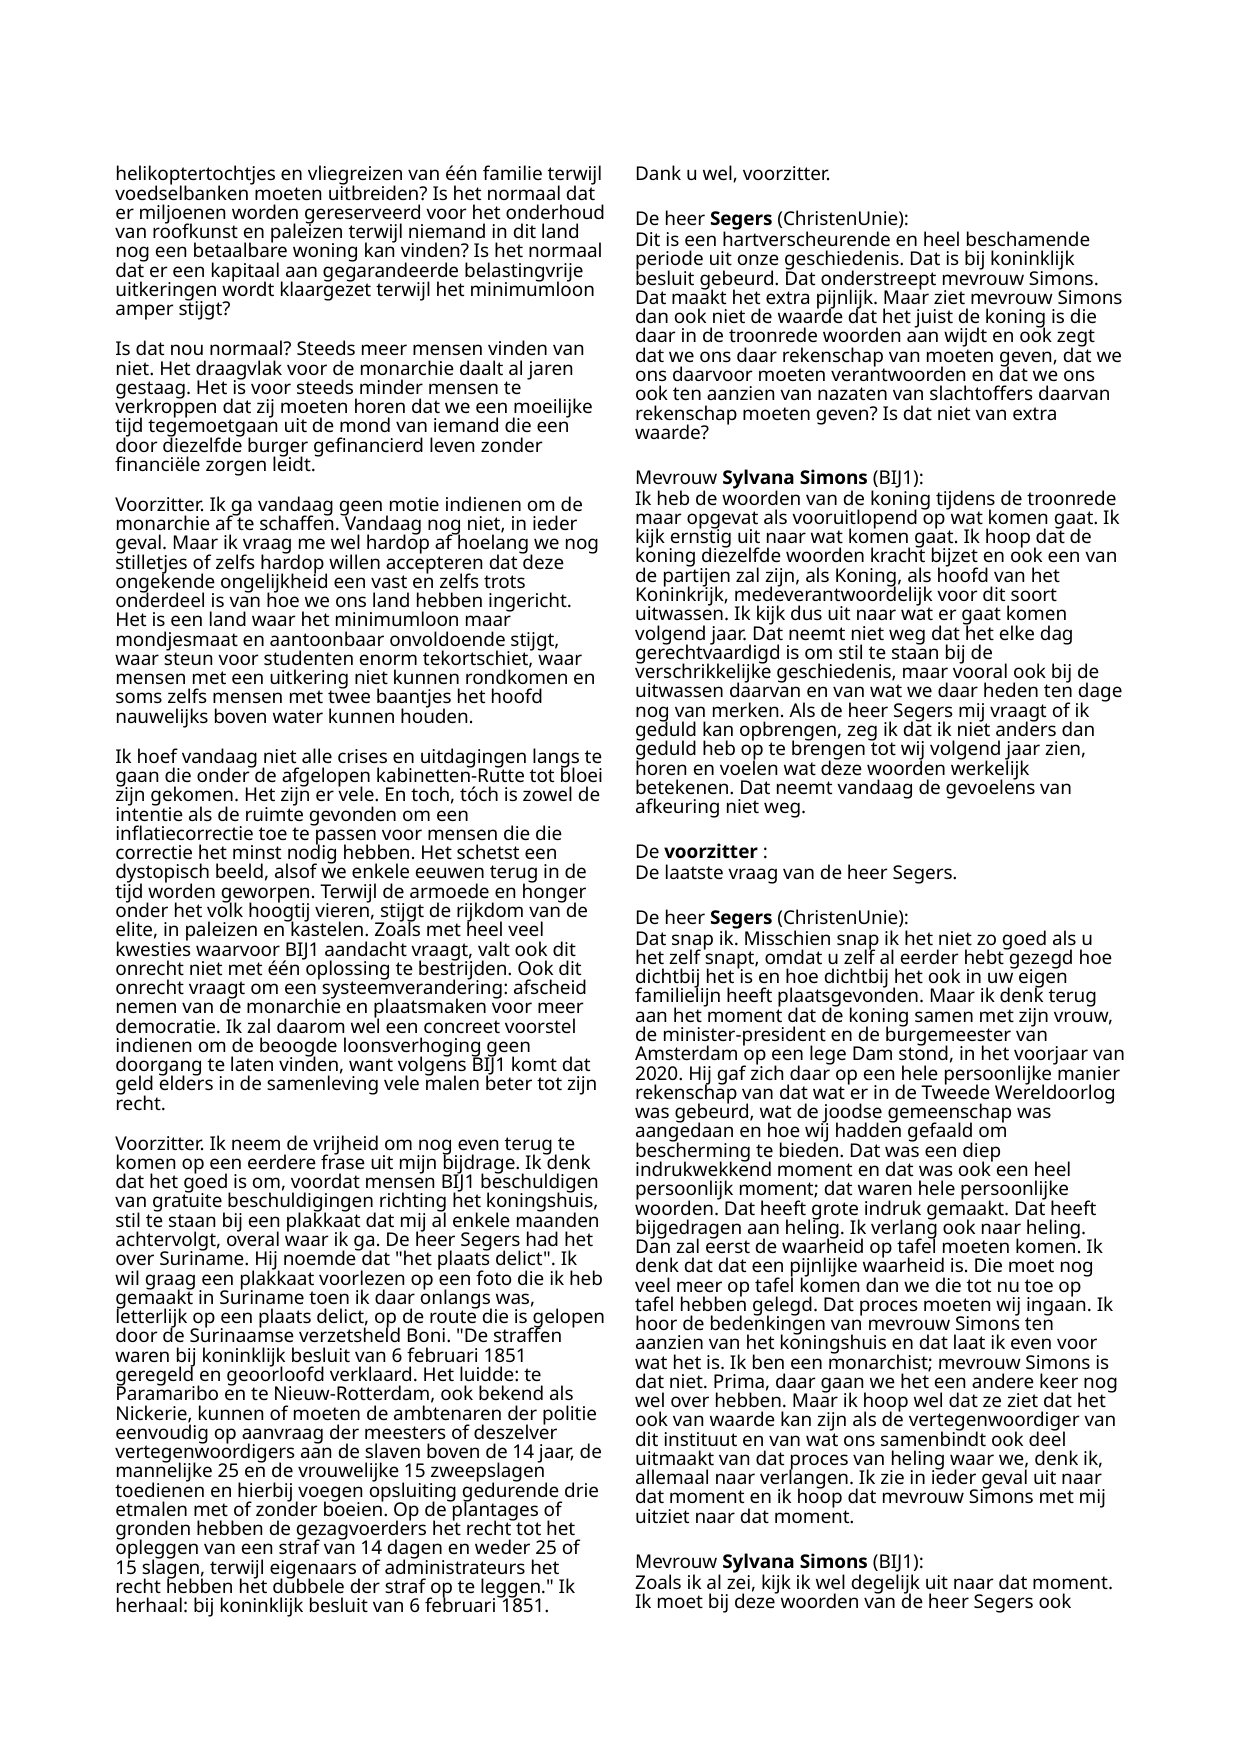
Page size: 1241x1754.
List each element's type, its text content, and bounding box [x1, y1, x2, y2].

text helikoptertochtjes en vliegreizen van één familie terwijl voedselbanken moeten uitbreiden? Is het normaal dat er miljoenen worden gereserveerd voor het onderhoud van roofkunst en paleizen terwijl niemand in dit land nog een betaalbare woning kan vinden? Is het normaal dat er een kapitaal aan gegarandeerde belastingvrije uitkeringen wordt klaargezet terwijl het minimumloon amper stijgt? [115, 165, 605, 319]
text Zoals ik al zei, kijk ik wel degelijk uit naar dat moment. Ik moet bij deze woorden van de heer Segers ook [635, 1574, 1125, 1612]
text De voorzitter : [635, 838, 1125, 864]
text Dat snap ik. Misschien snap ik het niet zo goed als u het zelf snapt, omdat u zelf al eerder hebt gezegd hoe dichtbij het is en hoe dichtbij het ook in uw eigen familielijn heeft plaatsgevonden. Maar ik denk terug aan het moment dat de koning samen met zijn vrouw, de minister-president en de burgemeester van Amsterdam op een lege Dam stond, in het voorjaar van 2020. Hij gaf zich daar op een hele persoonlijke manier rekenschap van dat wat er in de Tweede Wereldoorlog was gebeurd, wat de joodse gemeenschap was aangedaan en hoe wij hadden gefaald om bescherming te bieden. Dat was een diep indrukwekkend moment en dat was ook een heel persoonlijk moment; dat waren hele persoonlijke woorden. Dat heeft grote indruk gemaakt. Dat heeft bijgedragen aan heling. Ik verlang ook naar heling. Dan zal eerst de waarheid op tafel moeten komen. Ik denk dat dat een pijnlijke waarheid is. Die moet nog veel meer op tafel komen dan we die tot nu toe op tafel hebben gelegd. Dat proces moeten wij ingaan. Ik hoor de bedenkingen van mevrouw Simons ten aanzien van het koningshuis en dat laat ik even voor wat het is. Ik ben een monarchist; mevrouw Simons is dat niet. Prima, daar gaan we het een andere keer nog wel over hebben. Maar ik hoop wel dat ze ziet dat het ook van waarde kan zijn als de vertegenwoordiger van dit instituut en van wat ons samenbindt ook deel uitmaakt van dat proces van heling waar we, denk ik, allemaal naar verlangen. Ik zie in ieder geval uit naar dat moment en ik hoop dat mevrouw Simons met mij uitziet naar dat moment. [635, 930, 1125, 1527]
text De heer Segers (ChristenUnie): [635, 904, 1125, 930]
text Ik heb de woorden van de koning tijdens de troonrede maar opgevat als vooruitlopend op wat komen gaat. Ik kijk ernstig uit naar wat komen gaat. Ik hoop dat de koning diezelfde woorden kracht bijzet en ook een van de partijen zal zijn, als Koning, als hoofd van het Koninkrijk, medeverantwoordelijk voor dit soort uitwassen. Ik kijk dus uit naar wat er gaat komen volgend jaar. Dat neemt niet weg dat het elke dag gerechtvaardigd is om stil te staan bij de verschrikkelijke geschiedenis, maar vooral ook bij de uitwassen daarvan en van wat we daar heden ten dage nog van merken. Als de heer Segers mij vraagt of ik geduld kan opbrengen, zeg ik dat ik niet anders dan geduld heb op te brengen tot wij volgend jaar zien, horen en voelen wat deze woorden werkelijk betekenen. Dat neemt vandaag de gevoelens van afkeuring niet weg. [635, 490, 1125, 817]
text Voorzitter. Ik neem de vrijheid om nog even terug te komen op een eerdere frase uit mijn bijdrage. Ik denk dat het goed is om, voordat mensen BIJ1 beschuldigen van gratuite beschuldigingen richting het koningshuis, stil te staan bij een plakkaat dat mij al enkele maanden achtervolgt, overal waar ik ga. De heer Segers had het over Suriname. Hij noemde dat "het plaats delict". Ik wil graag een plakkaat voorlezen op een foto die ik heb gemaakt in Suriname toen ik daar onlangs was, letterlijk op een plaats delict, op de route die is gelopen door de Surinaamse verzetsheld Boni. "De straffen waren bij koninklijk besluit van 6 februari 1851 geregeld en geoorloofd verklaard. Het luidde: te Paramaribo en te Nieuw-Rotterdam, ook bekend als Nickerie, kunnen of moeten de ambtenaren der politie eenvoudig op aanvraag der meesters of deszelver vertegenwoordigers aan de slaven boven de 14 jaar, de mannelijke 25 en de vrouwelijke 15 zweepslagen toedienen en hierbij voegen opsluiting gedurende drie etmalen met of zonder boeien. Op de plantages of gronden hebben de gezagvoerders het recht tot het opleggen van een straf van 14 dagen en weder 25 of 15 slagen, terwijl eigenaars of administrateurs het recht hebben het dubbele der straf op te leggen." Ik herhaal: bij koninklijk besluit van 6 februari 1851. [115, 1135, 605, 1616]
text De heer Segers (ChristenUnie): [635, 205, 1125, 231]
text Dank u wel, voorzitter. [635, 165, 1125, 184]
text Mevrouw Sylvana Simons (BIJ1): [635, 464, 1125, 490]
text Voorzitter. Ik ga vandaag geen motie indienen om de monarchie af te schaffen. Vandaag nog niet, in ieder geval. Maar ik vraag me wel hardop af hoelang we nog stilletjes of zelfs hardop willen accepteren dat deze ongekende ongelijkheid een vast en zelfs trots onderdeel is van hoe we ons land hebben ingericht. Het is een land waar het minimumloon maar mondjesmaat en aantoonbaar onvoldoende stijgt, waar steun voor studenten enorm tekortschiet, waar mensen met een uitkering niet kunnen rondkomen en soms zelfs mensen met twee baantjes het hoofd nauwelijks boven water kunnen houden. [115, 496, 605, 727]
text Is dat nou normaal? Steeds meer mensen vinden van niet. Het draagvlak voor de monarchie daalt al jaren gestaag. Het is voor steeds minder mensen te verkroppen dat zij moeten horen dat we een moeilijke tijd tegemoetgaan uit de mond van iemand die een door diezelfde burger gefinancierd leven zonder financiële zorgen leidt. [115, 340, 605, 475]
text De laatste vraag van de heer Segers. [635, 864, 1125, 883]
text Dit is een hartverscheurende en heel beschamende periode uit onze geschiedenis. Dat is bij koninklijk besluit gebeurd. Dat onderstreept mevrouw Simons. Dat maakt het extra pijnlijk. Maar ziet mevrouw Simons dan ook niet de waarde dat het juist de koning is die daar in de troonrede woorden aan wijdt en ook zegt dat we ons daar rekenschap van moeten geven, dat we ons daarvoor moeten verantwoorden en dat we ons ook ten aanzien van nazaten van slachtoffers daarvan rekenschap moeten geven? Is dat niet van extra waarde? [635, 231, 1125, 443]
text Ik hoef vandaag niet alle crises en uitdagingen langs te gaan die onder de afgelopen kabinetten-Rutte tot bloei zijn gekomen. Het zijn er vele. En toch, tóch is zowel de intentie als de ruimte gevonden om een inflatiecorrectie toe te passen voor mensen die die correctie het minst nodig hebben. Het schetst een dystopisch beeld, alsof we enkele eeuwen terug in de tijd worden geworpen. Terwijl de armoede en honger onder het volk hoogtij vieren, stijgt de rijkdom van de elite, in paleizen en kastelen. Zoals met heel veel kwesties waarvoor BIJ1 aandacht vraagt, valt ook dit onrecht niet met één oplossing te bestrijden. Ook dit onrecht vraagt om een systeemverandering: afscheid nemen van de monarchie en plaatsmaken voor meer democratie. Ik zal daarom wel een concreet voorstel indienen om de beoogde loonsverhoging geen doorgang te laten vinden, want volgens BIJ1 komt dat geld elders in de samenleving vele malen beter tot zijn recht. [115, 748, 605, 1114]
text Mevrouw Sylvana Simons (BIJ1): [635, 1548, 1125, 1574]
